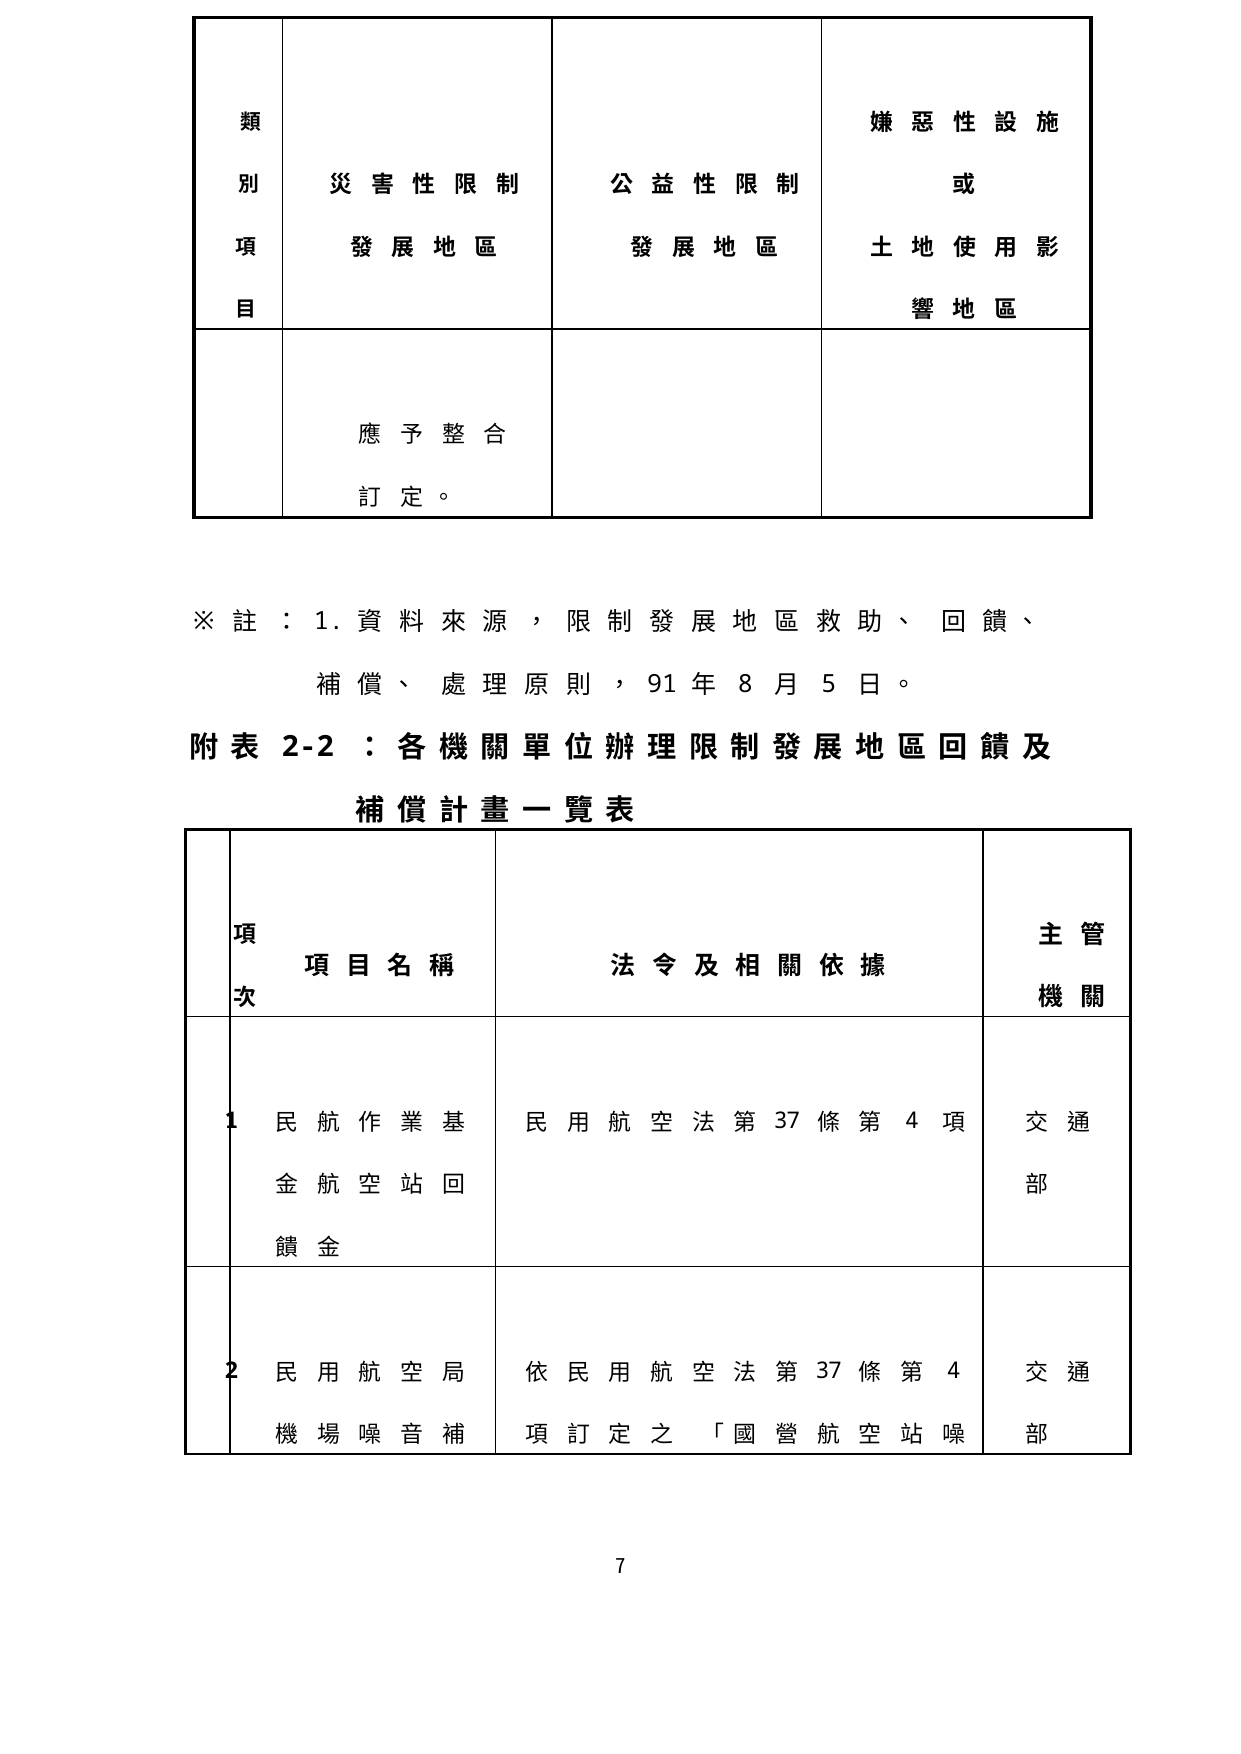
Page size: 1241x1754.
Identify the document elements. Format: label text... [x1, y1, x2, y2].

table_header 主管機關 [984, 831, 1129, 1016]
table_header 項目名稱 [231, 831, 495, 1016]
table_cell 依民用航空法第37條第4項訂定之「國營航空站噪 [496, 1267, 982, 1453]
table_header 項次 [187, 831, 229, 1016]
table_header 嫌惡性設施或 土地使用影響地區 [822, 19, 1089, 328]
table_header 災害性限制發展地區 [283, 19, 551, 328]
table_cell 交通部 [984, 1017, 1129, 1266]
table_cell 民航作業基金航空站回饋金 [231, 1017, 495, 1266]
table_header 公益性限制發展地區 [553, 19, 821, 328]
table_cell 2 [187, 1267, 229, 1453]
text ※註：1.資料來源，限制發展地區救助、回饋、補償、處理原則，91年8月5日。 [183, 578, 1058, 703]
table_cell [822, 330, 1089, 516]
table_cell [196, 330, 282, 516]
table_cell 1 [187, 1017, 229, 1266]
table_header 法令及相關依據 [496, 831, 982, 1016]
table_cell [553, 330, 821, 516]
table_header 類別 項目 [196, 19, 282, 328]
table_cell 民用航空法第37條第4項 [496, 1017, 982, 1266]
table_cell 應予整合訂定。 [283, 330, 551, 516]
text 附表2-2：各機關單位辦理限制發展地區回饋及補償計畫一覽表 [183, 703, 1073, 828]
table_cell 民用航空局機場噪音補償金 [231, 1267, 495, 1453]
table_cell 交通部 [984, 1267, 1129, 1453]
